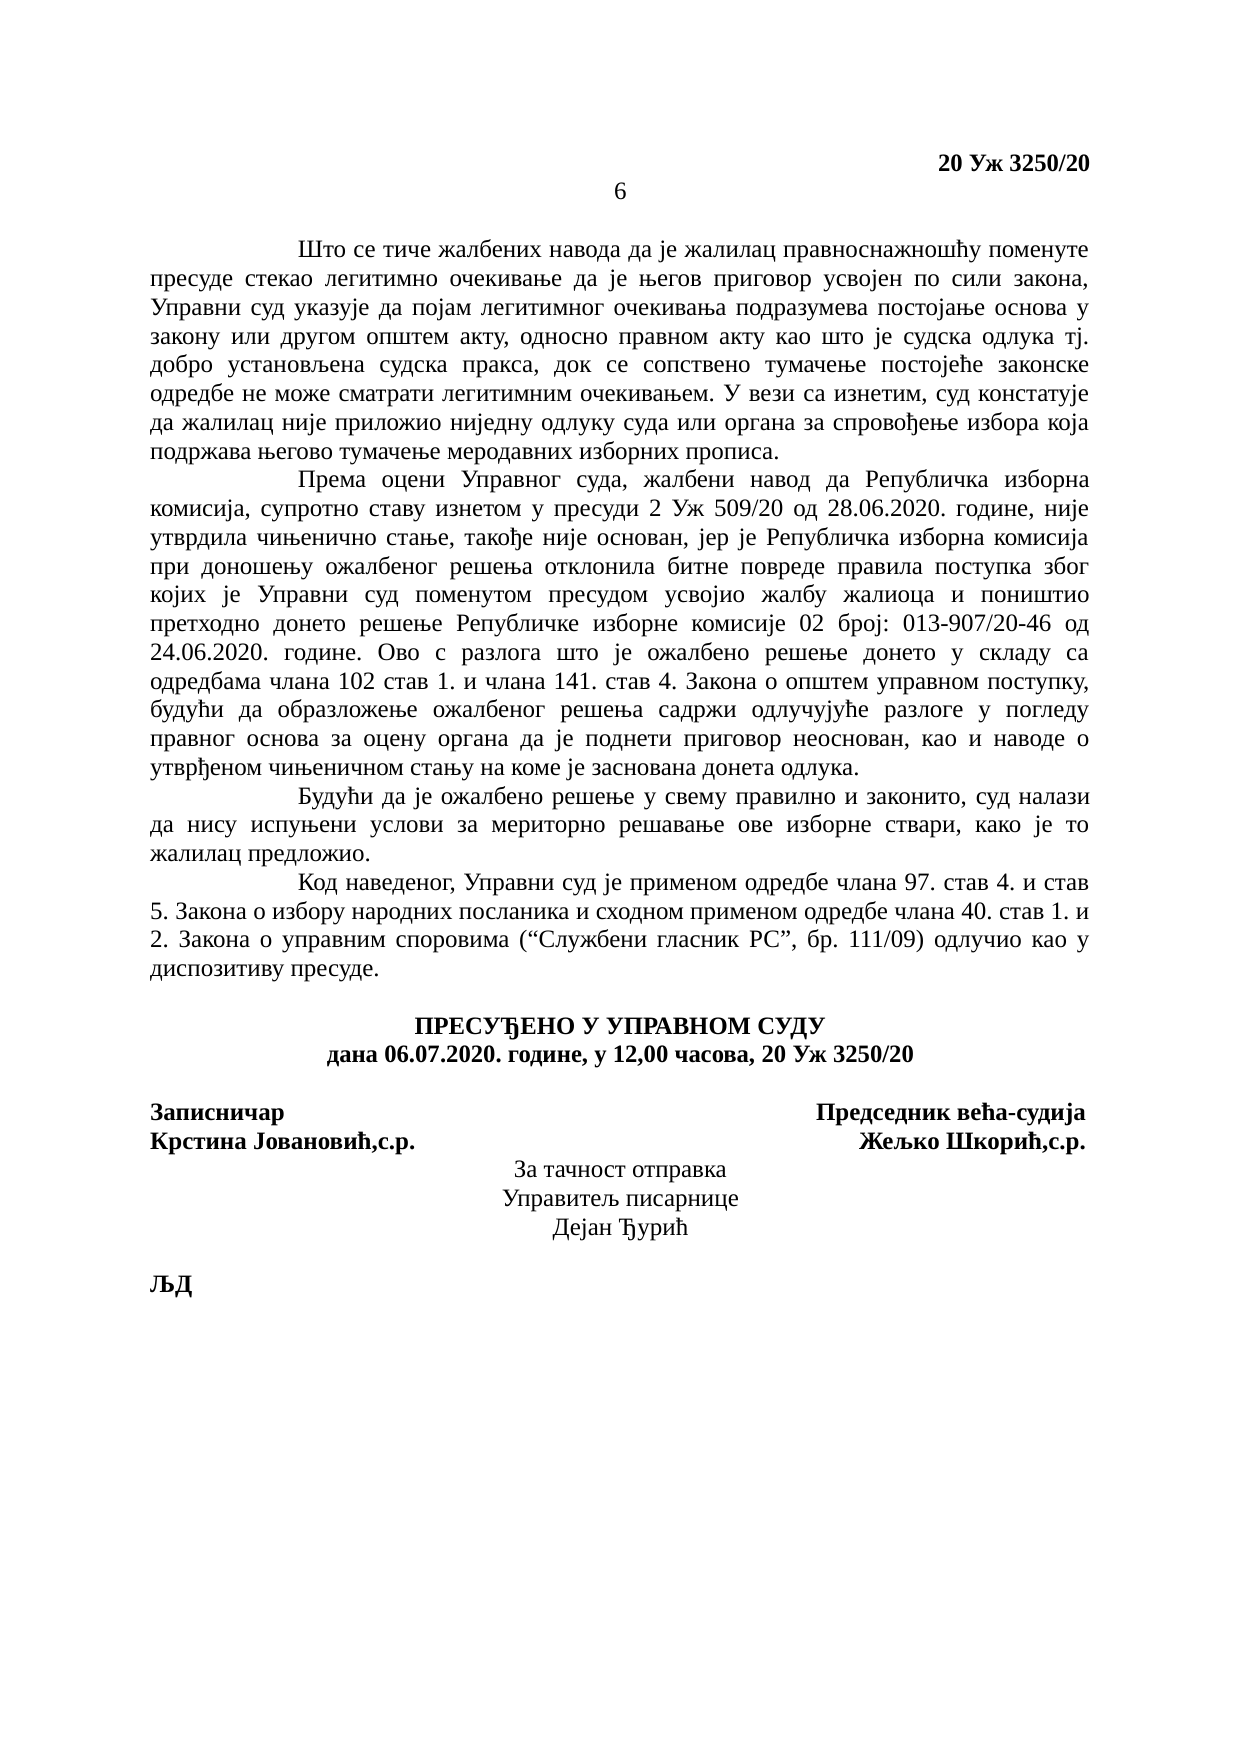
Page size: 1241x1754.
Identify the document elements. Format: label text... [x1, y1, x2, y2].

text Према оцени Управног суда, жалбени навод да Републичка изборна комисија, супротно ставу изнетом у пресуди 2 Уж 509/20 од 28.06.2020. године, није утврдила чињенично стање, такође није основан, јер је Републичка изборна комисија при доношењу ожалбеног решења отклонила битне повреде правила поступка због којих је Управни суд поменутом пресудом усвојио жалбу жалиоца и поништио претходно донето решење Републичке изборне комисије 02 број: 013-907/20-46 од 24.06.2020. године. Ово с разлога што је ожалбено решење донето у складу са одредбама члана 102 став 1. и члана 141. став 4. Закона о општем управном поступку, будући да образложење ожалбеног решења садржи одлучујуће разлоге у погледу правног основа за оцену органа да је поднети приговор неоснован, као и наводе о утврђеном чињеничном стању на коме је заснована донета одлука. [150, 464, 1090, 781]
text Управитељ писарнице [150, 1183, 1090, 1212]
text Крстина Јовановић,с.р. Жељко Шкорић,с.р. [150, 1126, 1090, 1154]
text За тачност отправка [150, 1154, 1090, 1183]
text ПРЕСУЂЕНО У УПРАВНОМ СУДУ [150, 1011, 1090, 1039]
text Што се тиче жалбених навода да је жалилац правноснажношћу поменуте пресуде стекао легитимно очекивање да је његов приговор усвојен по сили закона, Управни суд указује да појам легитимног очекивања подразумева постојање основа у закону или другом општем акту, односно правном акту као што је судска одлука тј. добро установљена судска пракса, док се сопствено тумачење постојеће законске одредбе не може сматрати легитимним очекивањем. У вези са изнетим, суд констатује да жалилац није приложио ниједну одлуку суда или органа за спровођење избора која подржава његово тумачење меродавних изборних прописа. [150, 234, 1090, 464]
text дана 06.07.2020. године, у 12,00 часова, 20 Уж 3250/20 [150, 1039, 1090, 1068]
text ЉД [150, 1269, 1090, 1298]
text Будући да је ожалбено решење у свему правилно и законито, суд налази да нису испуњени услови за мериторно решавање ове изборне ствари, како је то жалилац предложио. [150, 781, 1090, 867]
text Дејан Ђурић [150, 1212, 1090, 1241]
text Записничар Председник већа-судија [150, 1097, 1090, 1126]
text Код наведеног, Управни суд је применом одредбе члана 97. став 4. и став 5. Закона о избору народних посланика и сходном применом одредбе члана 40. став 1. и 2. Закона о управним споровима (“Службени гласник РС”, бр. 111/09) одлучио као у диспозитиву пресуде. [150, 867, 1090, 982]
